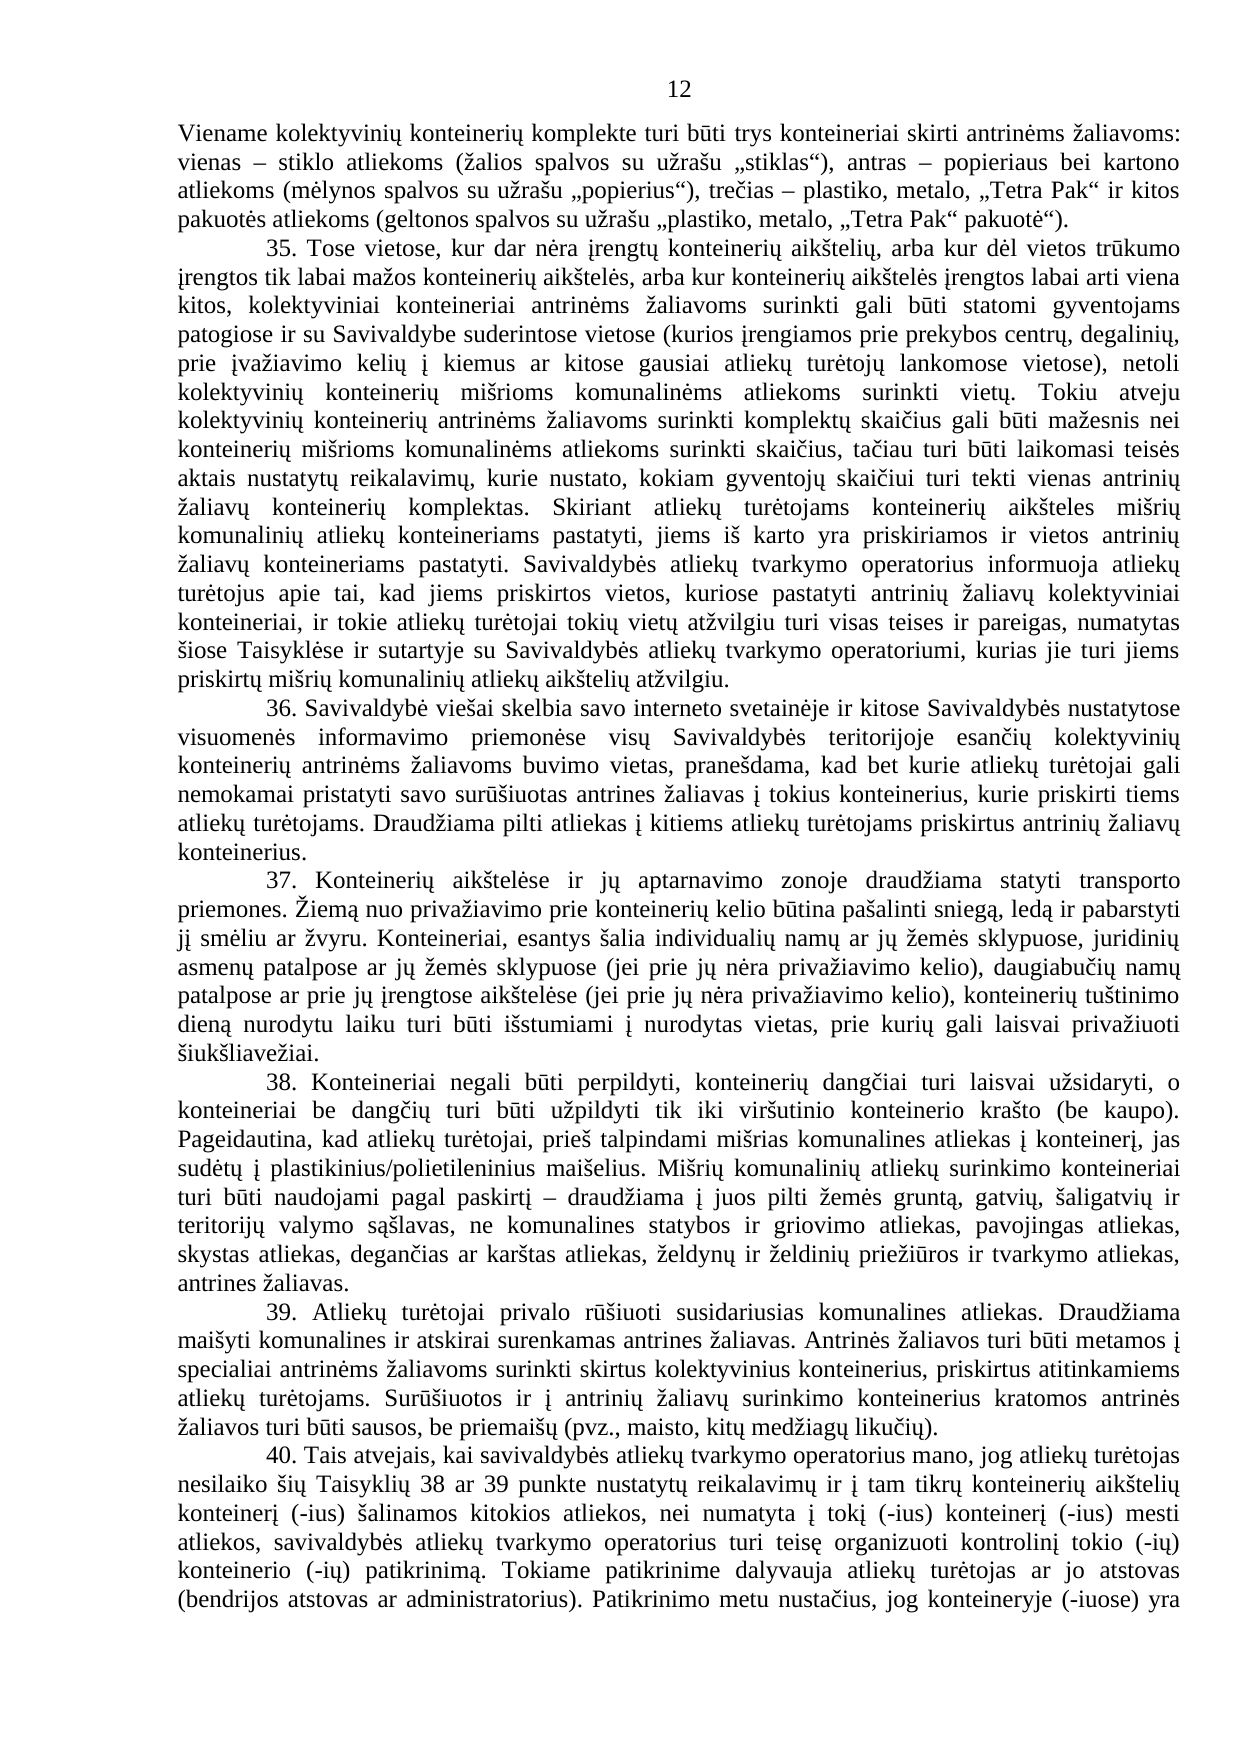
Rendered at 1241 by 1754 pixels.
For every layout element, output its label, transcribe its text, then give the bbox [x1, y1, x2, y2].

text 36. Savivaldybė viešai skelbia savo interneto svetainėje ir kitose Savivaldybės nustatytose visuomenės informavimo priemonėse visų Savivaldybės teritorijoje esančių kolektyvinių konteinerių antrinėms žaliavoms buvimo vietas, pranešdama, kad bet kurie atliekų turėtojai gali nemokamai pristatyti savo surūšiuotas antrines žaliavas į tokius konteinerius, kurie priskirti tiems atliekų turėtojams. Draudžiama pilti atliekas į kitiems atliekų turėtojams priskirtus antrinių žaliavų konteinerius. [177, 693, 1181, 866]
text 40. Tais atvejais, kai savivaldybės atliekų tvarkymo operatorius mano, jog atliekų turėtojas nesilaiko šių Taisyklių 38 ar 39 punkte nustatytų reikalavimų ir į tam tikrų konteinerių aikštelių konteinerį (-ius) šalinamos kitokios atliekos, nei numatyta į tokį (-ius) konteinerį (-ius) mesti atliekos, savivaldybės atliekų tvarkymo operatorius turi teisę organizuoti kontrolinį tokio (-ių) konteinerio (-ių) patikrinimą. Tokiame patikrinime dalyvauja atliekų turėtojas ar jo atstovas (bendrijos atstovas ar administratorius). Patikrinimo metu nustačius, jog konteineryje (-iuose) yra [177, 1441, 1181, 1613]
text 37. Konteinerių aikštelėse ir jų aptarnavimo zonoje draudžiama statyti transporto priemones. Žiemą nuo privažiavimo prie konteinerių kelio būtina pašalinti sniegą, ledą ir pabarstyti jį smėliu ar žvyru. Konteineriai, esantys šalia individualių namų ar jų žemės sklypuose, juridinių asmenų patalpose ar jų žemės sklypuose (jei prie jų nėra privažiavimo kelio), daugiabučių namų patalpose ar prie jų įrengtose aikštelėse (jei prie jų nėra privažiavimo kelio), konteinerių tuštinimo dieną nurodytu laiku turi būti išstumiami į nurodytas vietas, prie kurių gali laisvai privažiuoti šiukšliavežiai. [177, 866, 1181, 1067]
text 38. Konteineriai negali būti perpildyti, konteinerių dangčiai turi laisvai užsidaryti, o konteineriai be dangčių turi būti užpildyti tik iki viršutinio konteinerio krašto (be kaupo). Pageidautina, kad atliekų turėtojai, prieš talpindami mišrias komunalines atliekas į konteinerį, jas sudėtų į plastikinius/polietileninius maišelius. Mišrių komunalinių atliekų surinkimo konteineriai turi būti naudojami pagal paskirtį – draudžiama į juos pilti žemės gruntą, gatvių, šaligatvių ir teritorijų valymo sąšlavas, ne komunalines statybos ir griovimo atliekas, pavojingas atliekas, skystas atliekas, degančias ar karštas atliekas, želdynų ir želdinių priežiūros ir tvarkymo atliekas, antrines žaliavas. [177, 1067, 1181, 1297]
text 35. Tose vietose, kur dar nėra įrengtų konteinerių aikštelių, arba kur dėl vietos trūkumo įrengtos tik labai mažos konteinerių aikštelės, arba kur konteinerių aikštelės įrengtos labai arti viena kitos, kolektyviniai konteineriai antrinėms žaliavoms surinkti gali būti statomi gyventojams patogiose ir su Savivaldybe suderintose vietose (kurios įrengiamos prie prekybos centrų, degalinių, prie įvažiavimo kelių į kiemus ar kitose gausiai atliekų turėtojų lankomose vietose), netoli kolektyvinių konteinerių mišrioms komunalinėms atliekoms surinkti vietų. Tokiu atveju kolektyvinių konteinerių antrinėms žaliavoms surinkti komplektų skaičius gali būti mažesnis nei konteinerių mišrioms komunalinėms atliekoms surinkti skaičius, tačiau turi būti laikomasi teisės aktais nustatytų reikalavimų, kurie nustato, kokiam gyventojų skaičiui turi tekti vienas antrinių žaliavų konteinerių komplektas. Skiriant atliekų turėtojams konteinerių aikšteles mišrių komunalinių atliekų konteineriams pastatyti, jiems iš karto yra priskiriamos ir vietos antrinių žaliavų konteineriams pastatyti. Savivaldybės atliekų tvarkymo operatorius informuoja atliekų turėtojus apie tai, kad jiems priskirtos vietos, kuriose pastatyti antrinių žaliavų kolektyviniai konteineriai, ir tokie atliekų turėtojai tokių vietų atžvilgiu turi visas teises ir pareigas, numatytas šiose Taisyklėse ir sutartyje su Savivaldybės atliekų tvarkymo operatoriumi, kurias jie turi jiems priskirtų mišrių komunalinių atliekų aikštelių atžvilgiu. [177, 233, 1181, 693]
text Viename kolektyvinių konteinerių komplekte turi būti trys konteineriai skirti antrinėms žaliavoms: vienas – stiklo atliekoms (žalios spalvos su užrašu „stiklas“), antras – popieriaus bei kartono atliekoms (mėlynos spalvos su užrašu „popierius“), trečias – plastiko, metalo, „Tetra Pak“ ir kitos pakuotės atliekoms (geltonos spalvos su užrašu „plastiko, metalo, „Tetra Pak“ pakuotė“). [177, 118, 1181, 233]
text 39. Atliekų turėtojai privalo rūšiuoti susidariusias komunalines atliekas. Draudžiama maišyti komunalines ir atskirai surenkamas antrines žaliavas. Antrinės žaliavos turi būti metamos į specialiai antrinėms žaliavoms surinkti skirtus kolektyvinius konteinerius, priskirtus atitinkamiems atliekų turėtojams. Surūšiuotos ir į antrinių žaliavų surinkimo konteinerius kratomos antrinės žaliavos turi būti sausos, be priemaišų (pvz., maisto, kitų medžiagų likučių). [177, 1297, 1181, 1441]
